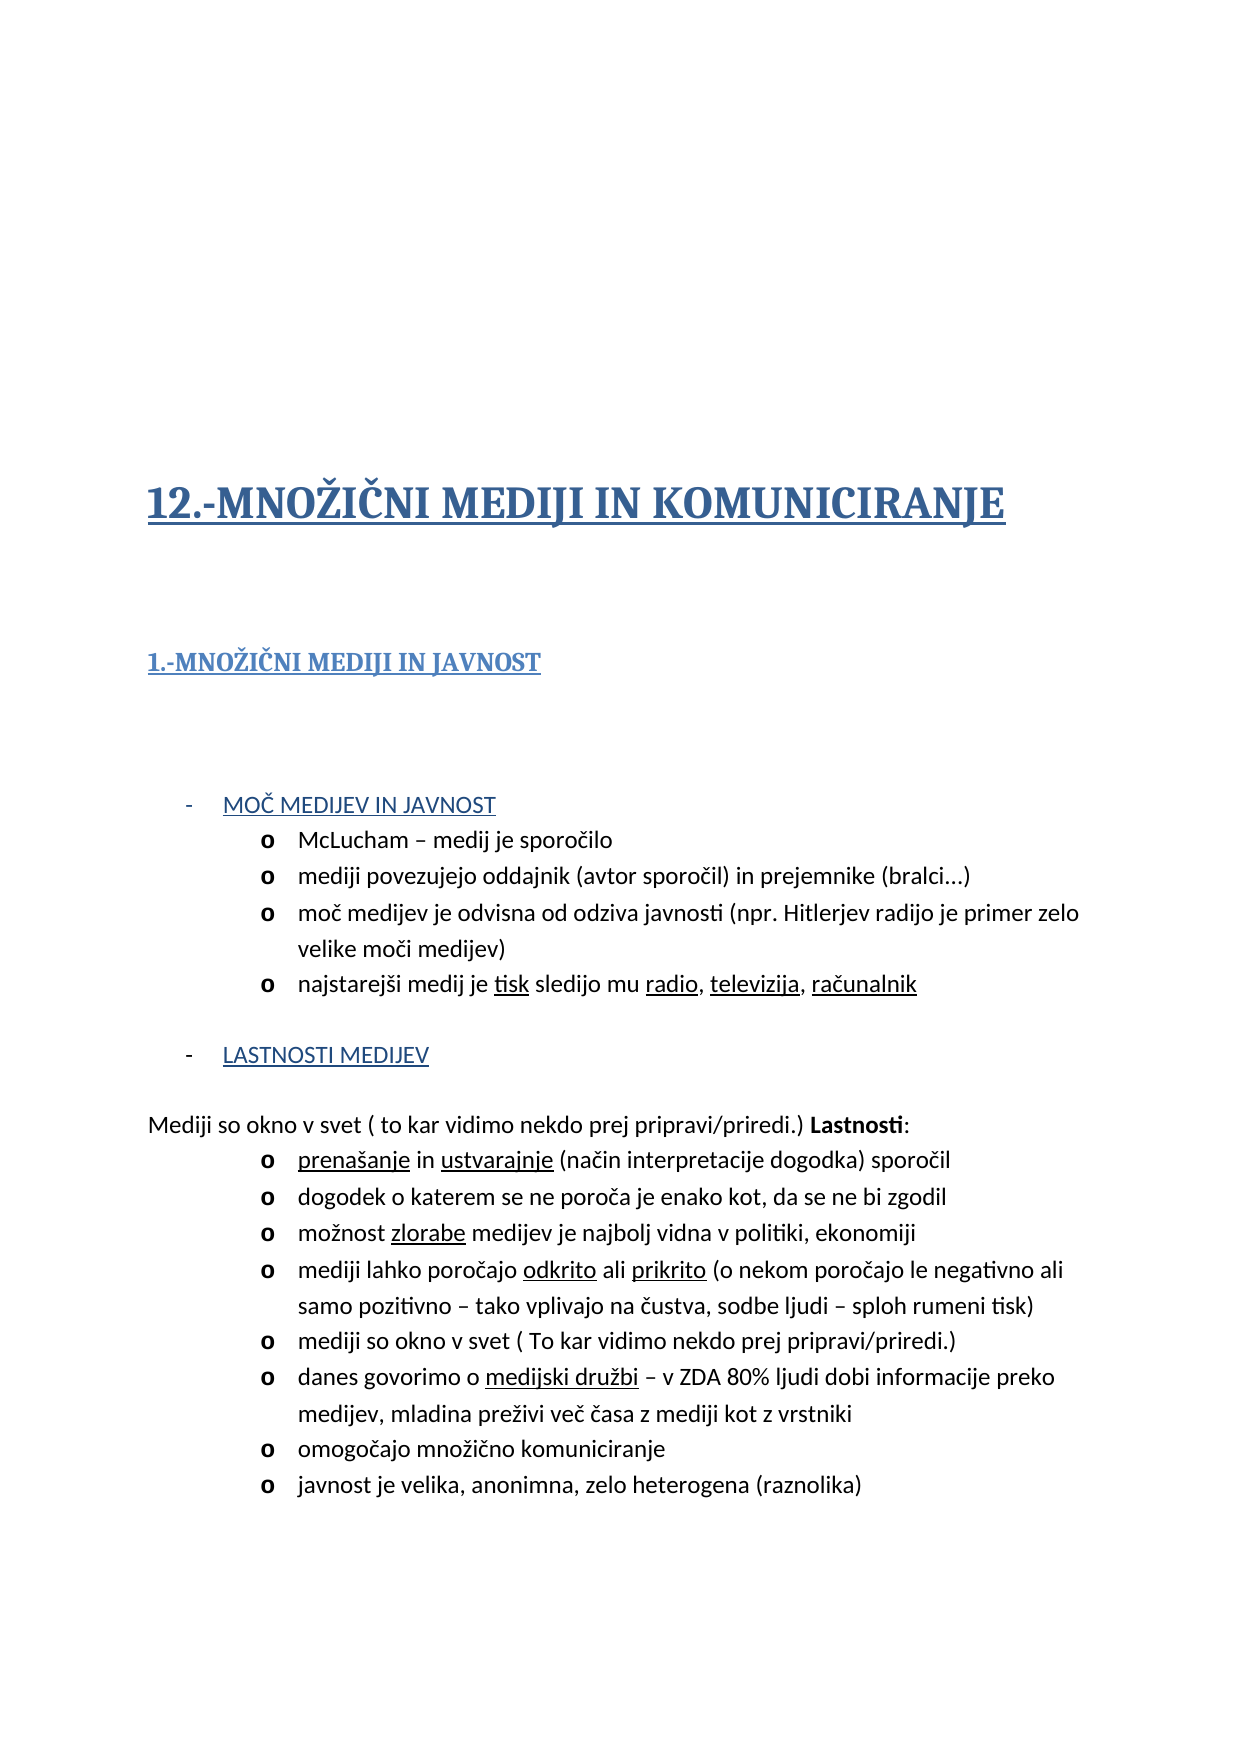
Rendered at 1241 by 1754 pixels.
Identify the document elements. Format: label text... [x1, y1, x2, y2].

text Mediji so okno v svet ( to kar vidimo nekdo prej pripravi/priredi.) Lastnosti: [148, 1109, 1093, 1140]
list mediji so okno v svet ( To kar vidimo nekdo prej pripravi/priredi.) [260, 1325, 1093, 1357]
list moč medijev je odvisna od odziva javnosti (npr. Hitlerjev radijo je primer zelo velike moči medijev) [260, 897, 1093, 963]
subtitle 12.-MNOŽIČNI MEDIJI IN KOMUNICIRANJE [148, 478, 1093, 530]
list danes govorimo o medijski družbi – v ZDA 80% ljudi dobi informacije preko medijev, mladina preživi več časa z mediji kot z vrstniki [260, 1361, 1093, 1428]
list McLucham – medij je sporočilo [260, 824, 1093, 856]
list možnost zlorabe medijev je najbolj vidna v politiki, ekonomiji [260, 1217, 1093, 1249]
list LASTNOSTI MEDIJEV [185, 1039, 1093, 1070]
list mediji lahko poročajo odkrito ali prikrito (o nekom poročajo le negativno ali samo pozitivno – tako vplivajo na čustva, sodbe ljudi – sploh rumeni tisk) [260, 1254, 1093, 1321]
list dogodek o katerem se ne poroča je enako kot, da se ne bi zgodil [260, 1181, 1093, 1213]
list omogočajo množično komuniciranje [260, 1433, 1093, 1464]
list javnost je velika, anonimna, zelo heterogena (raznolika) [260, 1469, 1093, 1501]
list MOČ MEDIJEV IN JAVNOST [185, 789, 1093, 819]
list mediji povezujejo oddajnik (avtor sporočil) in prejemnike (bralci...) [260, 860, 1093, 892]
subtitle 1.-MNOŽIČNI MEDIJI IN JAVNOST [148, 647, 1093, 678]
list najstarejši medij je tisk sledijo mu radio, televizija, računalnik [260, 968, 1093, 1000]
list prenašanje in ustvarajnje (način interpretacije dogodka) sporočil [260, 1144, 1093, 1176]
